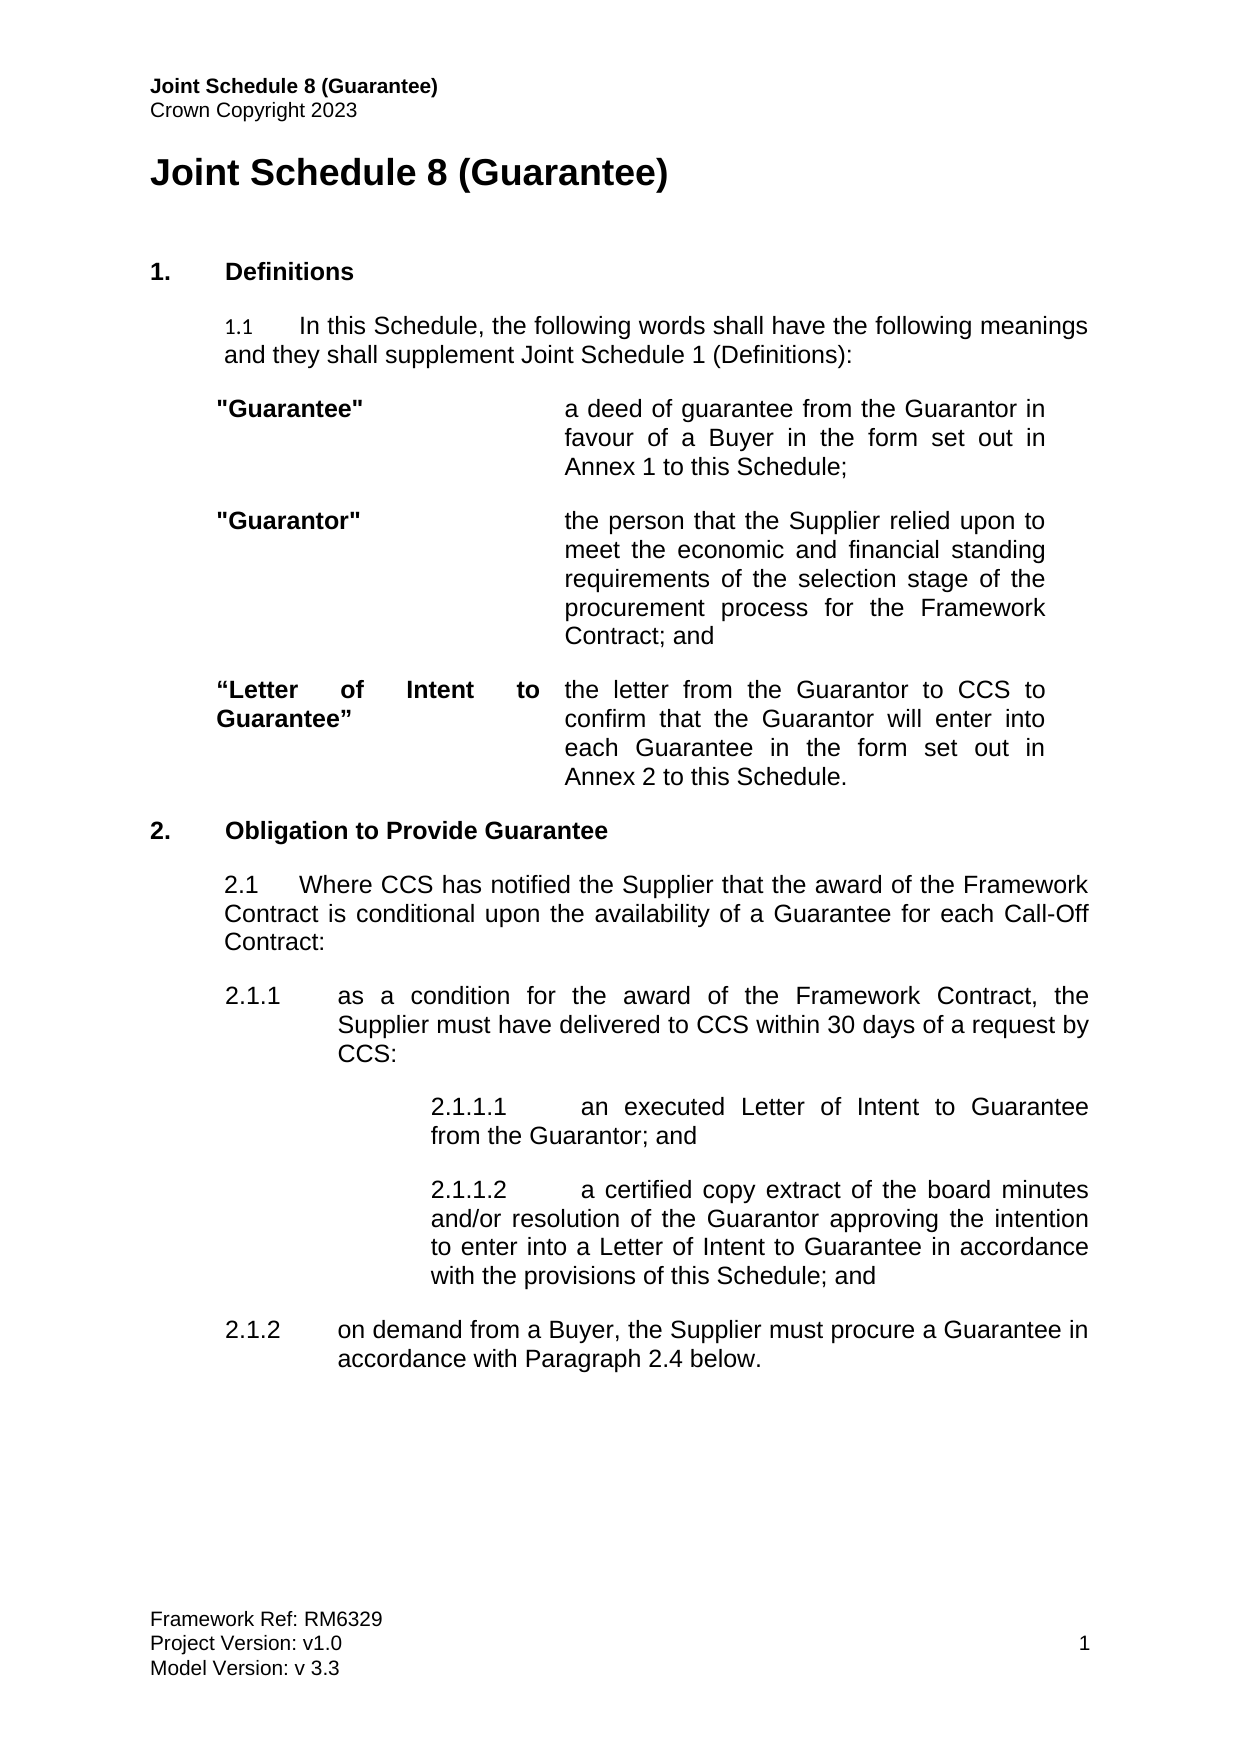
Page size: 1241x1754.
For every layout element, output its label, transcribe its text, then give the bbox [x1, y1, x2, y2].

subtitle In this Schedule, the following words shall have the following meanings and they shall supplement Joint Schedule 1 (Definitions): [224, 311, 1090, 369]
table_header "Guarantee" [205, 383, 552, 493]
subtitle an executed Letter of Intent to Guarantee from the Guarantor; and [431, 1092, 1090, 1150]
table_cell "Guarantor" [205, 494, 552, 662]
table_header a deed of guarantee from the Guarantor in favour of a Buyer in the form set out in Annex 1 to this Schedule; [553, 383, 1058, 493]
table_cell “Letter of Intent to Guarantee” [205, 664, 552, 803]
subtitle a certified copy extract of the board minutes and/or resolution of the Guarantor approving the intention to enter into a Letter of Intent to Guarantee in accordance with the provisions of this Schedule; and [431, 1175, 1090, 1290]
subtitle on demand from a Buyer, the Supplier must procure a Guarantee in accordance with Paragraph 2.4 below. [225, 1315, 1090, 1372]
subtitle Where CCS has notified the Supplier that the award of the Framework Contract is conditional upon the availability of a Guarantee for each Call-Off Contract: [224, 870, 1090, 956]
text Joint Schedule 8 (Guarantee) [150, 150, 1090, 193]
table_cell the person that the Supplier relied upon to meet the economic and financial standing requirements of the selection stage of the procurement process for the Framework Contract; and [553, 494, 1058, 662]
subtitle as a condition for the award of the Framework Contract, the Supplier must have delivered to CCS within 30 days of a request by CCS: [225, 981, 1090, 1067]
subtitle Definitions [150, 257, 1090, 286]
table_cell the letter from the Guarantor to CCS to confirm that the Guarantor will enter into each Guarantee in the form set out in Annex 2 to this Schedule. [553, 664, 1058, 803]
subtitle Obligation to Provide Guarantee [150, 816, 1090, 845]
